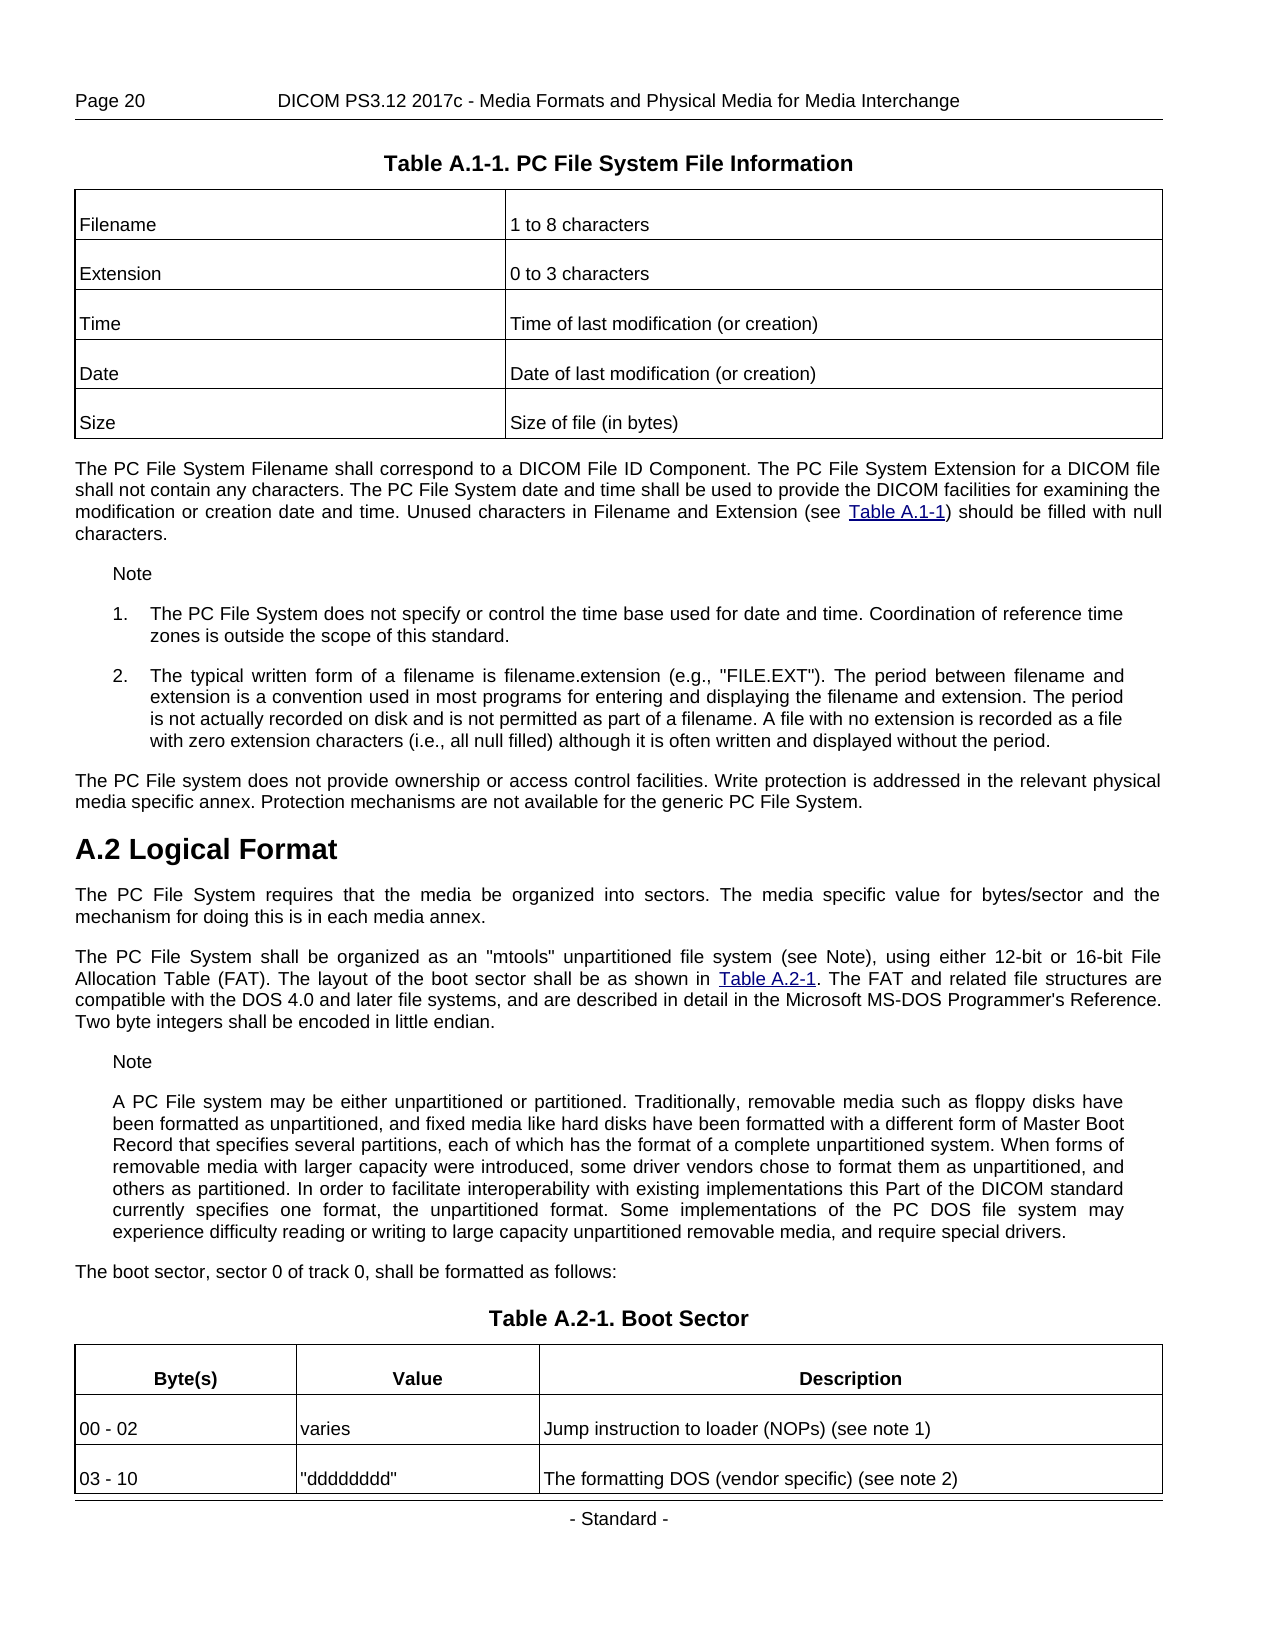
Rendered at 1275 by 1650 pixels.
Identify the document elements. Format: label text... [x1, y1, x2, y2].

table_cell "dddddddd" [297, 1445, 539, 1493]
table_header 1 to 8 characters [506, 190, 1162, 239]
table_cell varies [297, 1395, 539, 1444]
table_header Description [540, 1345, 1162, 1394]
text The boot sector, sector 0 of track 0, shall be formatted as follows: [75, 1261, 1162, 1282]
table_cell 03 - 10 [76, 1445, 296, 1493]
text A.2 Logical Format [75, 832, 1162, 865]
text Table A.1-1. PC File System File Information [75, 150, 1162, 176]
table_cell Time of last modification (or creation) [506, 290, 1162, 338]
text Note [112, 563, 1125, 584]
table_cell Size [76, 389, 505, 438]
text Note [112, 1051, 1125, 1072]
table_cell Date [76, 340, 505, 388]
table_cell Size of file (in bytes) [506, 389, 1162, 438]
table_cell Date of last modification (or creation) [506, 340, 1162, 388]
table_header Value [297, 1345, 539, 1394]
table_header Byte(s) [76, 1345, 296, 1394]
table_cell 0 to 3 characters [506, 240, 1162, 289]
text The PC File System requires that the media be organized into sectors. The media specific value for bytes/sector and the mechanism for doing this is in each media annex. [75, 884, 1162, 927]
text A PC File system may be either unpartitioned or partitioned. Traditionally, removable media such as floppy disks have been formatted as unpartitioned, and fixed media like hard disks have been formatted with a different form of Master Boot Record that specifies several partitions, each of which has the format of a complete unpartitioned system. When forms of removable media with larger capacity were introduced, some driver vendors chose to format them as unpartitioned, and others as partitioned. In order to facilitate interoperability with existing implementations this Part of the DICOM standard currently specifies one format, the unpartitioned format. Some implementations of the PC DOS file system may experience difficulty reading or writing to large capacity unpartitioned removable media, and require special drivers. [112, 1091, 1125, 1242]
text The PC File System shall be organized as an "mtools" unpartitioned file system (see Note), using either 12-bit or 16-bit File Allocation Table (FAT). The layout of the boot sector shall be as shown in Table A.2-1. The FAT and related file structures are compatible with the DOS 4.0 and later file systems, and are described in detail in the Microsoft MS-DOS Programmer's Reference. Two byte integers shall be encoded in little endian. [75, 946, 1162, 1032]
text Table A.2-1. Boot Sector [75, 1305, 1162, 1331]
table_cell The formatting DOS (vendor specific) (see note 2) [540, 1445, 1162, 1493]
table_cell Extension [76, 240, 505, 289]
table_cell 00 - 02 [76, 1395, 296, 1444]
table_cell Time [76, 290, 505, 338]
text The PC File System Filename shall correspond to a DICOM File ID Component. The PC File System Extension for a DICOM file shall not contain any characters. The PC File System date and time shall be used to provide the DICOM facilities for examining the modification or creation date and time. Unused characters in Filename and Extension (see Table A.1-1) should be filled with null characters. [75, 458, 1162, 544]
text The PC File system does not provide ownership or access control facilities. Write protection is addressed in the relevant physical media specific annex. Protection mechanisms are not available for the generic PC File System. [75, 770, 1162, 813]
list The PC File System does not specify or control the time base used for date and time. Coordination of reference time zones is outside the scope of this standard. [112, 603, 1125, 646]
table_header Filename [76, 190, 505, 239]
list The typical written form of a filename is filename.extension (e.g., "FILE.EXT"). The period between filename and extension is a convention used in most programs for entering and displaying the filename and extension. The period is not actually recorded on disk and is not permitted as part of a filename. A file with no extension is recorded as a file with zero extension characters (i.e., all null filled) although it is often written and displayed without the period. [112, 665, 1125, 751]
table_cell Jump instruction to loader (NOPs) (see note 1) [540, 1395, 1162, 1444]
